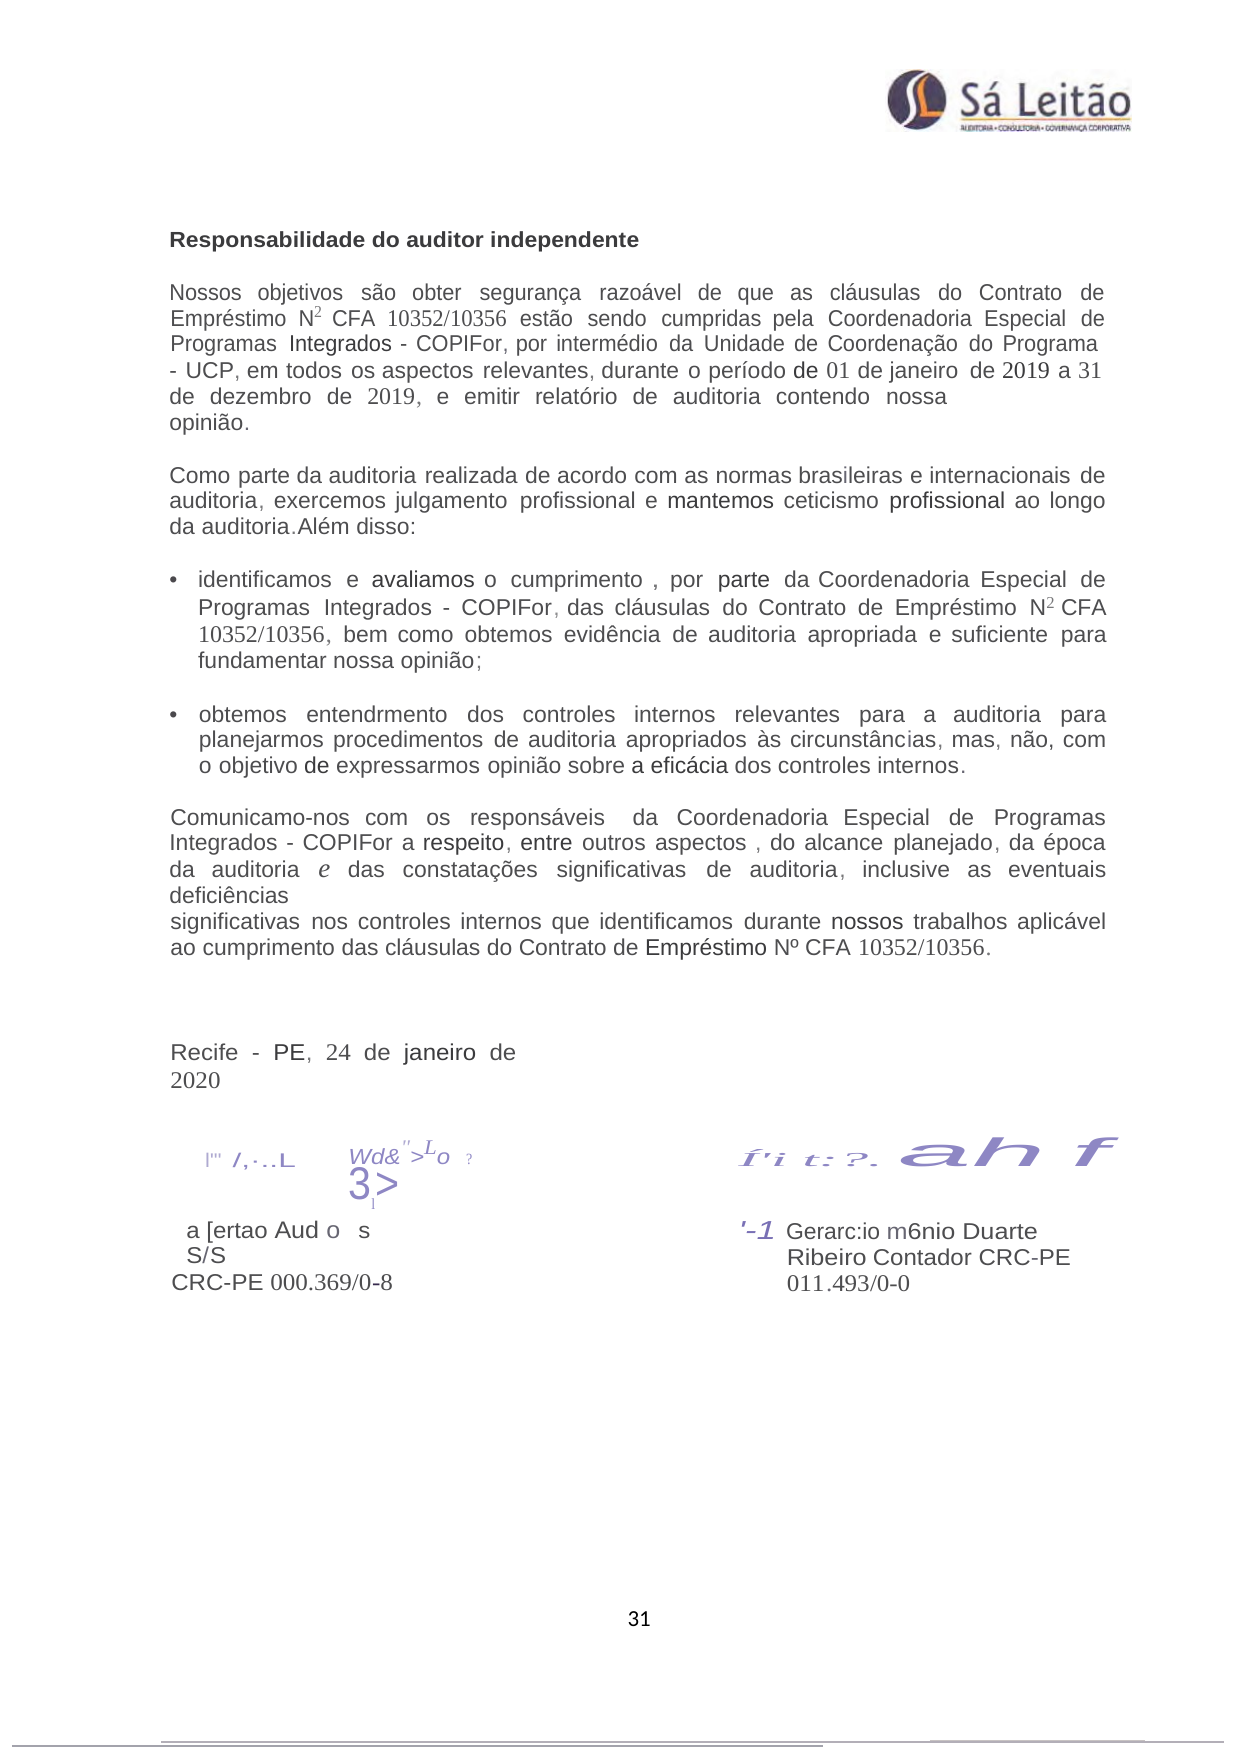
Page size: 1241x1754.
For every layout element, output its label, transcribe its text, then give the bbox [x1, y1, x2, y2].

text Wd&">Lo ?3l> [348, 1128, 512, 1218]
text Responsabilidade do auditor independente [169, 227, 1144, 252]
text - UCP, em todos os aspectos relevantes, durante o período de 01 de janeiro de 2019 a 31 [169, 357, 1104, 384]
picture [885, 69, 1132, 132]
list identificamos e avaliamos o cumprimento , por parte da Coordenadoria Especial de Programas Integrados - COPIFor, das cláusulas do Contrato de Empréstimo N2 CFA 10352/10356, bem como obtemos evidência de auditoria apropriada e suficiente para fundamentar nossa opinião; [169, 567, 1107, 673]
text a [ertao Aud o s S/S [186, 1218, 413, 1269]
text '-1 Gerarc:io m6nio Duarte Ribeiro Contador CRC-PE 011.493/0-0 [738, 1219, 1106, 1296]
text significativas nos controles internos que identificamos durante nossos trabalhos aplicável ao cumprimento das cláusulas do Contrato de Empréstimo Nº CFA 10352/10356. [170, 909, 1106, 960]
text Nossos objetivos são obter segurança razoável de que as cláusulas do Contrato de Empréstimo N2 CFA 10352/10356 estão sendo cumpridas pela Coordenadoria Especial de Programas Integrados - COPIFor, por intermédio da Unidade de Coordenação do Programa [169, 279, 1105, 357]
text l'" /,·..L [205, 1151, 296, 1171]
text Í'i t:?. ah f [738, 1139, 1144, 1173]
text Como parte da auditoria realizada de acordo com as normas brasileiras e internacionais de auditoria, exercemos julgamento profissional e mantemos ceticismo profissional ao longo da auditoria.Além disso: [169, 462, 1106, 540]
text Recife - PE, 24 de janeiro de 2020 [170, 1038, 516, 1093]
text Comunicamo-nos com os responsáveis da Coordenadoria Especial de Programas Integrados - COPIFor a respeito, entre outros aspectos , do alcance planejado, da época da auditoria e das constatações significativas de auditoria, inclusive as eventuais deficiências [169, 806, 1106, 908]
text CRC-PE 000.369/0-8 [171, 1269, 413, 1296]
list obtemos entendrmento dos controles internos relevantes para a auditoria para planejarmos procedimentos de auditoria apropriados às circunstâncias, mas, não, com o objetivo de expressarmos opinião sobre a eficácia dos controles internos. [169, 701, 1106, 779]
text de dezembro de 2019, e emitir relatório de auditoria contendo nossa opinião. [169, 384, 947, 436]
